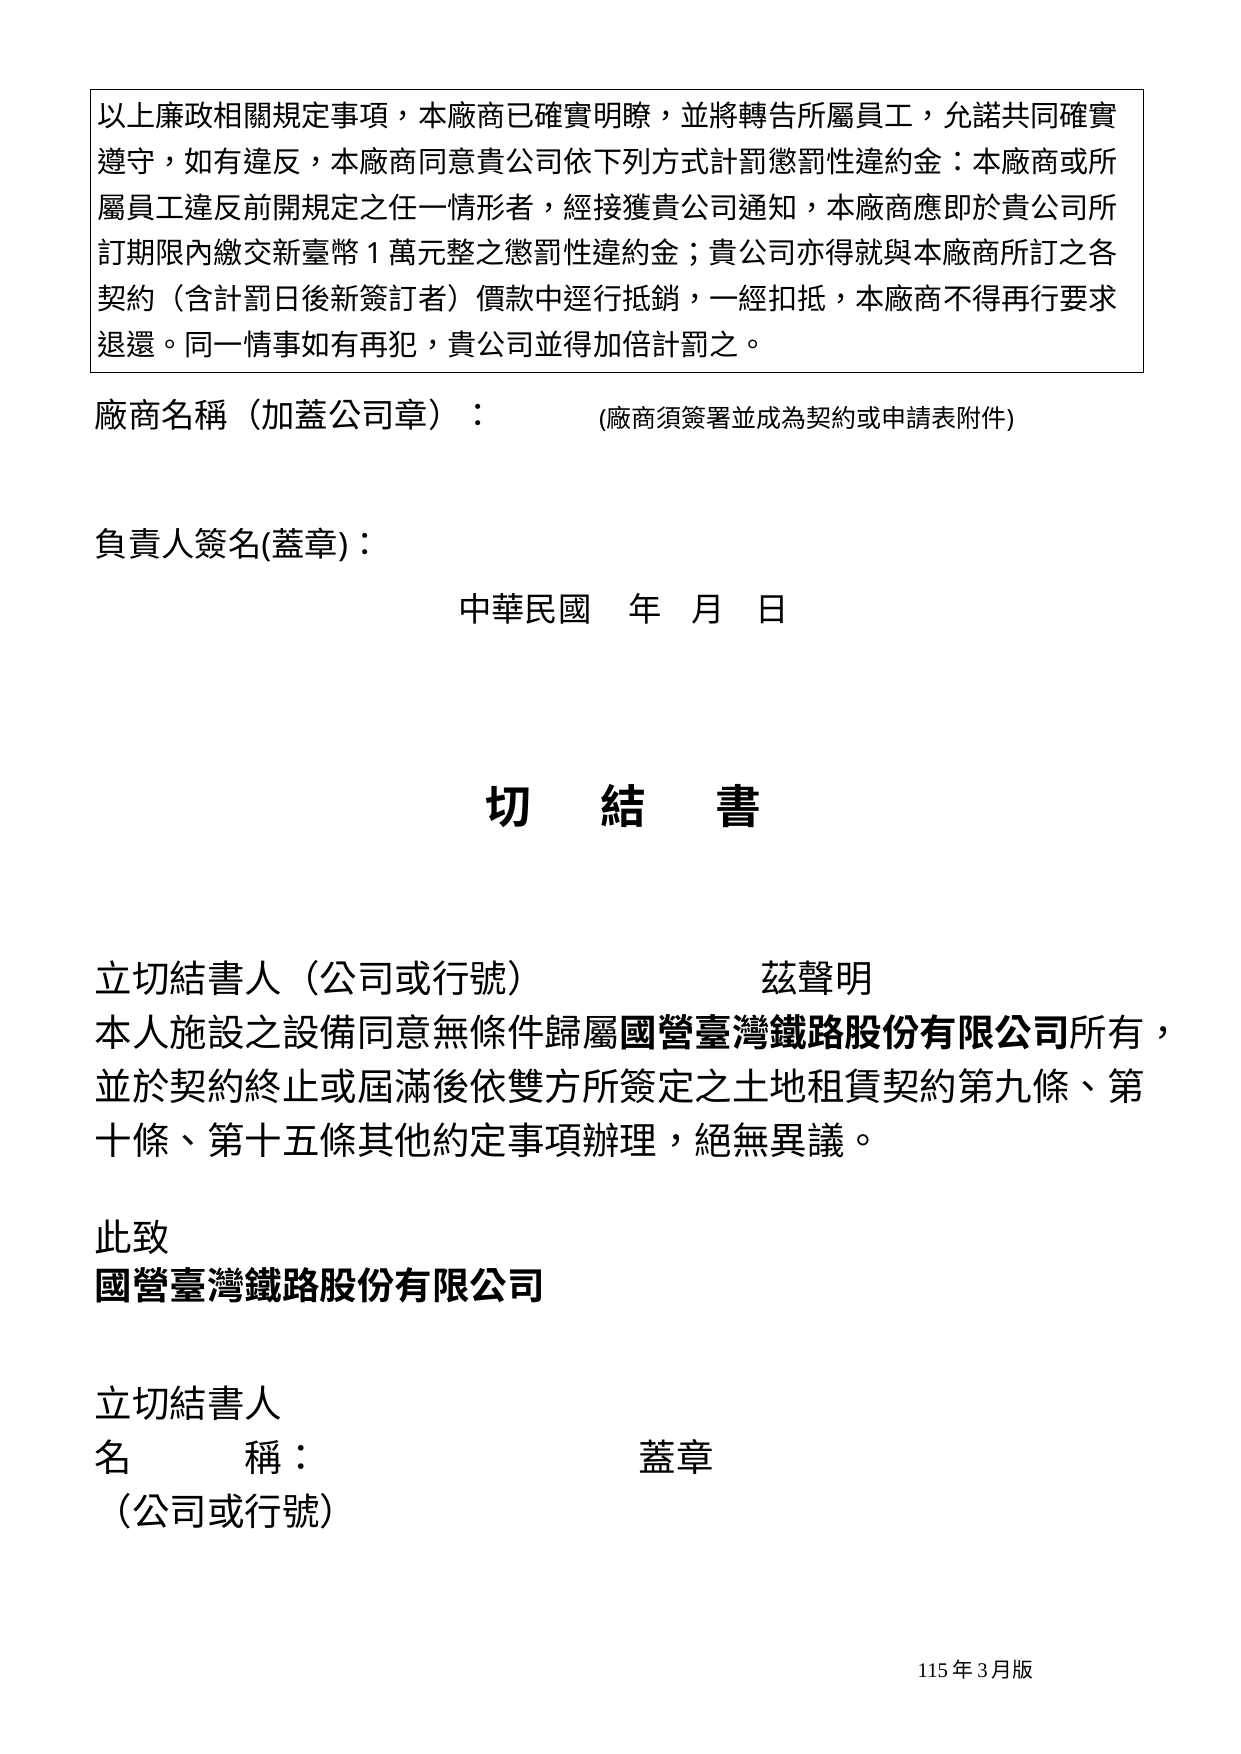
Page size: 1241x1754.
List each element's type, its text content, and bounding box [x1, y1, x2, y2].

text 廠商名稱（加蓋公司章）： (廠商須簽署並成為契約或申請表附件) [94, 386, 1152, 438]
text 負責人簽名(蓋章)： [94, 515, 1152, 567]
text 此致 [94, 1213, 1152, 1261]
text 名 稱： 蓋章 [94, 1428, 1152, 1482]
text 切 結 書 [94, 770, 1152, 837]
text 中華民國 年 月 日 [94, 579, 1152, 631]
text 立切結書人（公司或行號） 茲聲明 [94, 949, 1152, 1003]
text （公司或行號） [94, 1482, 1152, 1536]
text 國營臺灣鐵路股份有限公司 [94, 1261, 1152, 1309]
text 本人施設之設備同意無條件歸屬國營臺灣鐵路股份有限公司所有，並於契約終止或屆滿後依雙方所簽定之土地租賃契約第九條、第十條、第十五條其他約定事項辦理，絕無異議。 [94, 1003, 1152, 1166]
text 立切結書人 [94, 1374, 1152, 1428]
table_header 以上廉政相關規定事項，本廠商已確實明瞭，並將轉告所屬員工，允諾共同確實遵守，如有違反，本廠商同意貴公司依下列方式計罰懲罰性違約金：本廠商或所屬員工違反前開規定之任一情形者，經接獲貴公司通知，本廠商應即於貴公司所訂期限內繳交新臺幣1萬元整之懲罰性違約金；貴公司亦得就與本廠商所訂之各契約（含計罰日後新簽訂者）價款中逕行抵銷，一經扣抵，本廠商不得再行要求退還。同一情事如有再犯，貴公司並得加倍計罰之。 [91, 90, 1143, 372]
